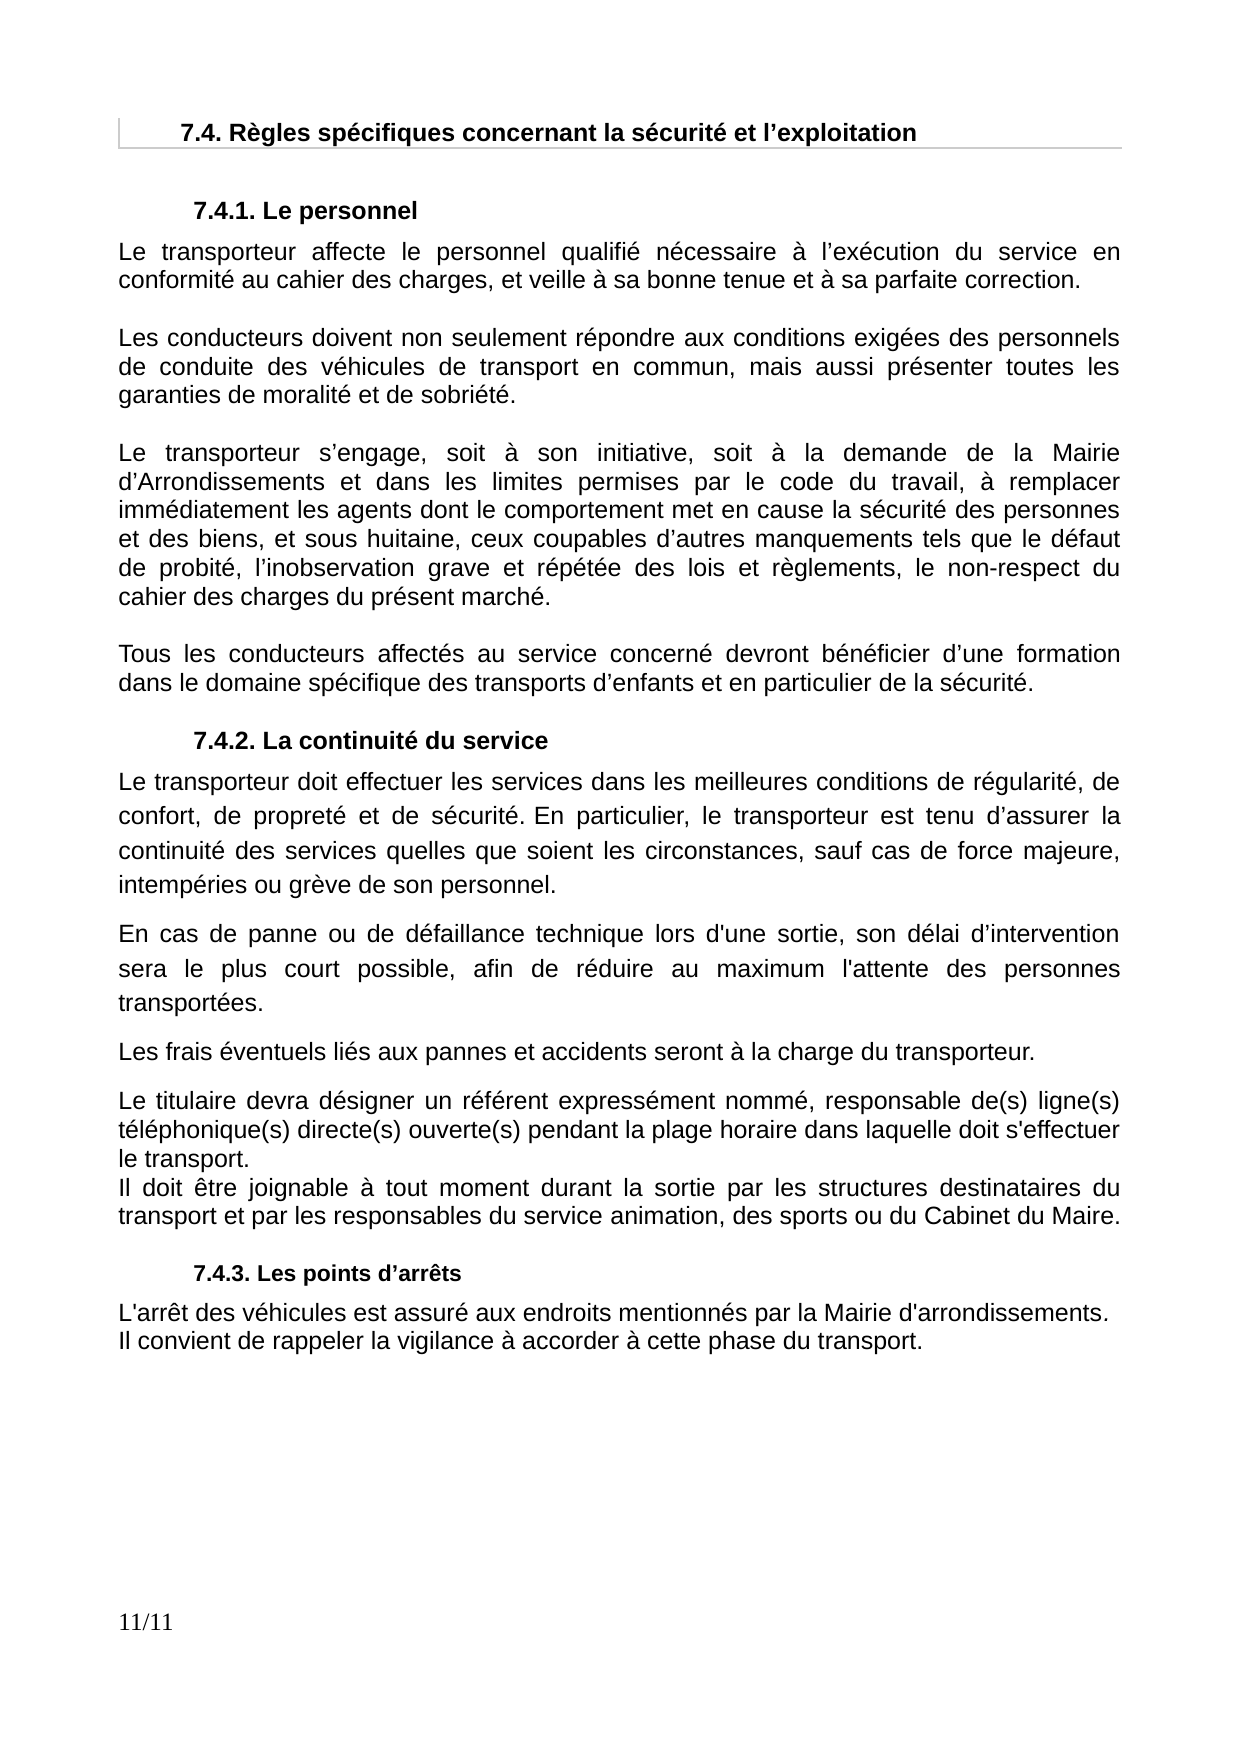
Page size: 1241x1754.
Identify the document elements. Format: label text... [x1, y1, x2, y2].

text Le titulaire devra désigner un référent expressément nommé, responsable de(s) ligne(s) téléphonique(s) directe(s) ouverte(s) pendant la plage horaire dans laquelle doit s'effectuer le transport. [118, 1086, 1122, 1172]
subtitle 7.4. Règles spécifiques concernant la sécurité et l’exploitation [120, 118, 1122, 147]
list Tous les conducteurs affectés au service concerné devront bénéficier d’une formation dans le domaine spécifique des transports d’enfants et en particulier de la sécurité. [118, 639, 1122, 697]
text Il doit être joignable à tout moment durant la sortie par les structures destinataires du transport et par les responsables du service animation, des sports ou du Cabinet du Maire. [118, 1172, 1122, 1230]
list Les conducteurs doivent non seulement répondre aux conditions exigées des personnels de conduite des véhicules de transport en commun, mais aussi présenter toutes les garanties de moralité et de sobriété. [118, 323, 1122, 409]
text L'arrêt des véhicules est assuré aux endroits mentionnés par la Mairie d'arrondissements. [118, 1298, 1122, 1326]
list Le transporteur affecte le personnel qualifié nécessaire à l’exécution du service en conformité au cahier des charges, et veille à sa bonne tenue et à sa parfaite correction. [118, 237, 1122, 294]
text Le transporteur doit effectuer les services dans les meilleures conditions de régularité, de confort, de propreté et de sécurité. En particulier, le transporteur est tenu d’assurer la continuité des services quelles que soient les circonstances, sauf cas de force majeure, intempéries ou grève de son personnel. [118, 767, 1122, 899]
subtitle 7.4.2. La continuité du service [118, 726, 1122, 755]
list Le transporteur s’engage, soit à son initiative, soit à la demande de la Mairie d’Arrondissements et dans les limites permises par le code du travail, à remplacer immédiatement les agents dont le comportement met en cause la sécurité des personnes et des biens, et sous huitaine, ceux coupables d’autres manquements tels que le défaut de probité, l’inobservation grave et répétée des lois et règlements, le non-respect du cahier des charges du présent marché. [118, 438, 1122, 610]
subtitle 7.4.3. Les points d’arrêts [118, 1259, 1122, 1286]
text Les frais éventuels liés aux pannes et accidents seront à la charge du transporteur. [118, 1037, 1122, 1066]
text Il convient de rappeler la vigilance à accorder à cette phase du transport. [118, 1326, 1122, 1355]
subtitle 7.4.1. Le personnel [118, 196, 1122, 225]
text En cas de panne ou de défaillance technique lors d'une sortie, son délai d’intervention sera le plus court possible, afin de réduire au maximum l'attente des personnes transportées. [118, 919, 1122, 1017]
